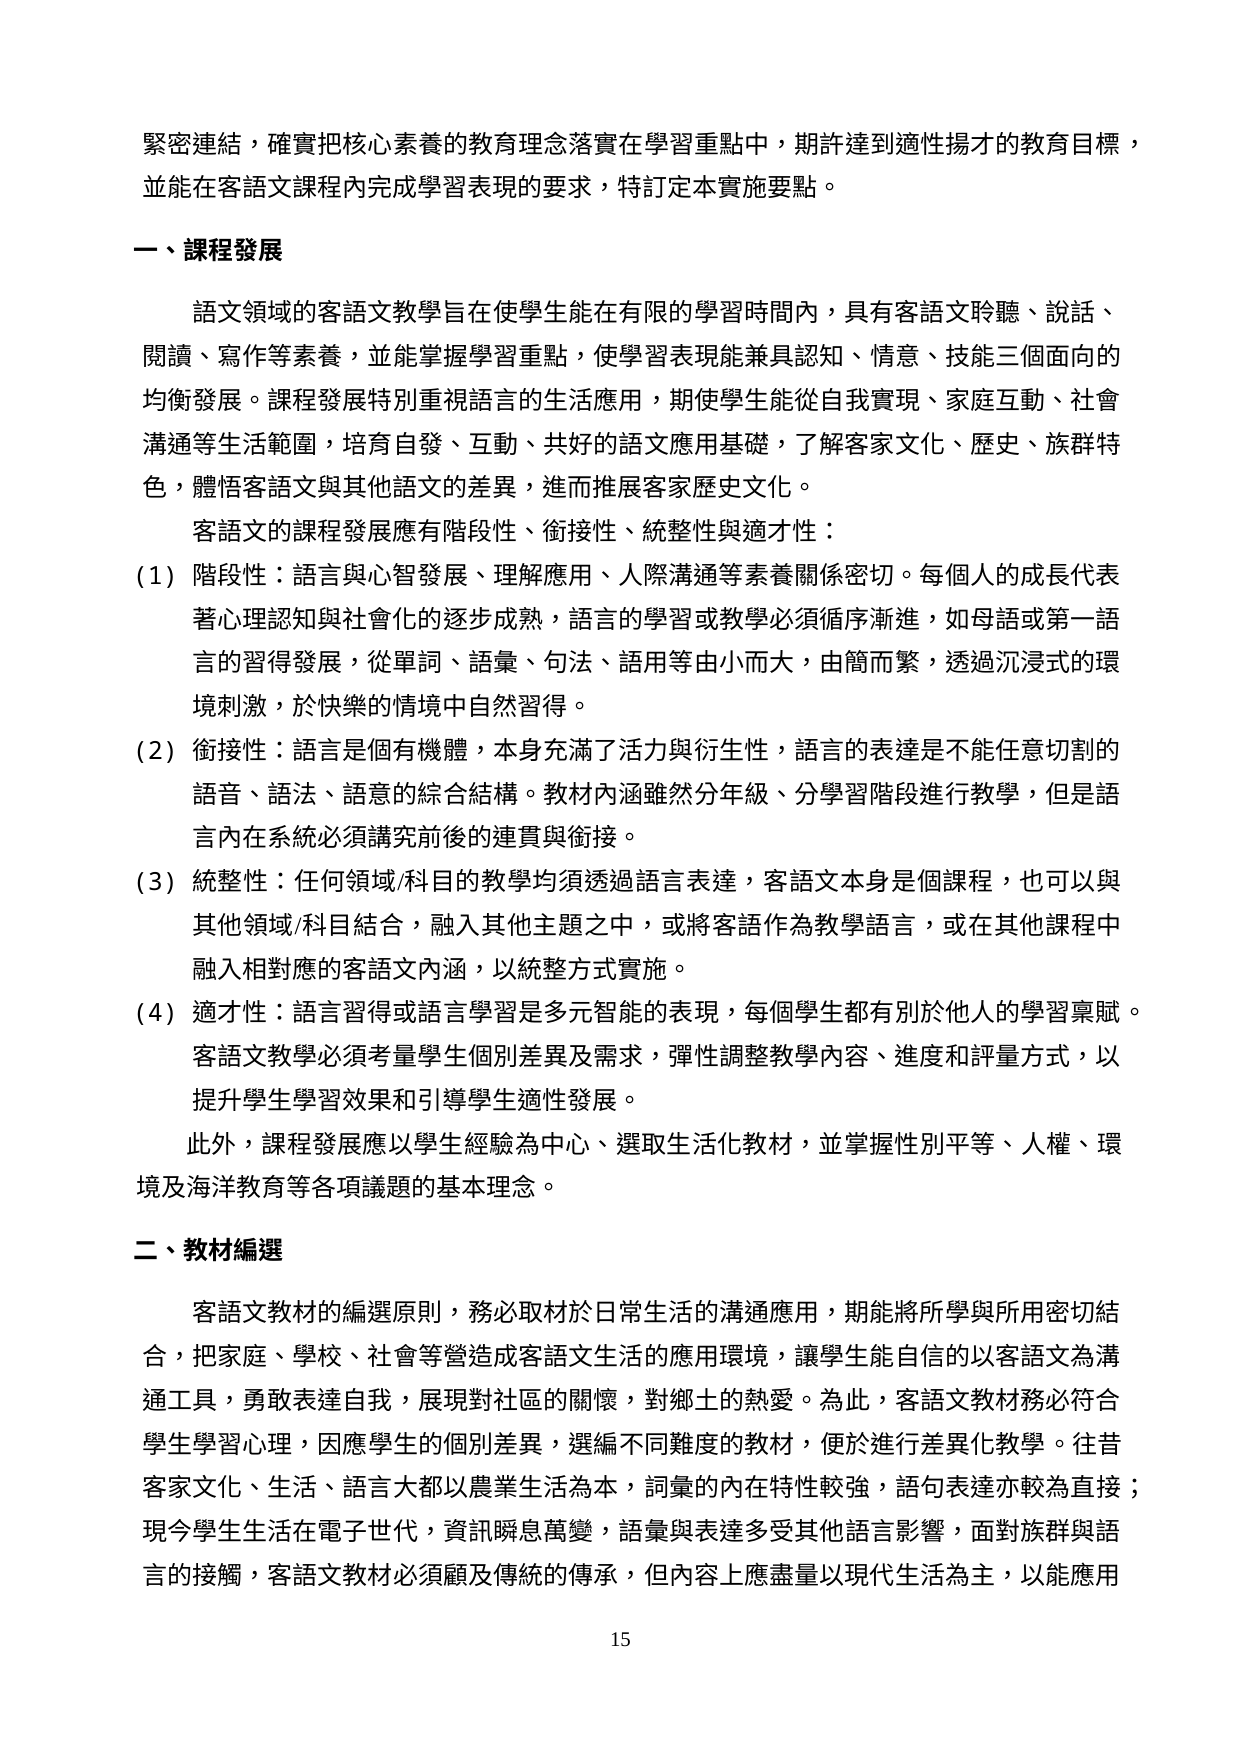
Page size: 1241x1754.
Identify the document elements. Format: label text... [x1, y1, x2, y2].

list 階段性：語言與心智發展、理解應用、人際溝通等素養關係密切。每個人的成長代表著心理認知與社會化的逐步成熟，語言的學習或教學必須循序漸進，如母語或第一語言的習得發展，從單詞、語彙、句法、語用等由小而大，由簡而繁，透過沉浸式的環境刺激，於快樂的情境中自然習得。 [133, 549, 1122, 724]
list 適才性：語言習得或語言學習是多元智能的表現，每個學生都有別於他人的學習稟賦。客語文教學必須考量學生個別差異及需求，彈性調整教學內容、進度和評量方式，以提升學生學習效果和引導學生適性發展。 [133, 987, 1122, 1118]
text 客語文教材的編選原則，務必取材於日常生活的溝通應用，期能將所學與所用密切結合，把家庭、學校、社會等營造成客語文生活的應用環境，讓學生能自信的以客語文為溝通工具，勇敢表達自我，展現對社區的關懷，對鄉土的熱愛。為此，客語文教材務必符合學生學習心理，因應學生的個別差異，選編不同難度的教材，便於進行差異化教學。往昔客家文化、生活、語言大都以農業生活為本，詞彙的內在特性較強，語句表達亦較為直接；現今學生生活在電子世代，資訊瞬息萬變，語彙與表達多受其他語言影響，面對族群與語言的接觸，客語文教材必須顧及傳統的傳承，但內容上應盡量以現代生活為主，以能應用於日常生活的客家口語為原則。另外，客語文教材亦可結合其他部定或校訂課程，彈性組合成不同的學習單元，進行教材的編寫。 [142, 1287, 1122, 1593]
text 此外，課程發展應以學生經驗為中心、選取生活化教材，並掌握性別平等、人權、環境及海洋教育等各項議題的基本理念。 [136, 1118, 1122, 1206]
text 語文領域的客語文教學旨在使學生能在有限的學習時間內，具有客語文聆聽、說話、閱讀、寫作等素養，並能掌握學習重點，使學習表現能兼具認知、情意、技能三個面向的均衡發展。課程發展特別重視語言的生活應用，期使學生能從自我實現、家庭互動、社會溝通等生活範圍，培育自發、互動、共好的語文應用基礎，了解客家文化、歷史、族群特色，體悟客語文與其他語文的差異，進而推展客家歷史文化。 [142, 287, 1122, 506]
list 銜接性：語言是個有機體，本身充滿了活力與衍生性，語言的表達是不能任意切割的語音、語法、語意的綜合結構。教材內涵雖然分年級、分學習階段進行教學，但是語言內在系統必須講究前後的連貫與銜接。 [133, 724, 1122, 856]
list 統整性：任何領域/科目的教學均須透過語言表達，客語文本身是個課程，也可以與其他領域/科目結合，融入其他主題之中，或將客語作為教學語言，或在其他課程中融入相對應的客語文內涵，以統整方式實施。 [133, 856, 1122, 987]
subtitle 一、課程發展 [133, 224, 1122, 268]
text 客語文的課程發展應有階段性、銜接性、統整性與適才性： [142, 506, 1122, 549]
text 配合十二年國民基本教育課程綱要訂定之核心素養、學習表現與學習內容三個層次的緊密連結，確實把核心素養的教育理念落實在學習重點中，期許達到適性揚才的教育目標，並能在客語文課程內完成學習表現的要求，特訂定本實施要點。 [142, 118, 1122, 206]
subtitle 二、教材編選 [133, 1224, 1122, 1268]
